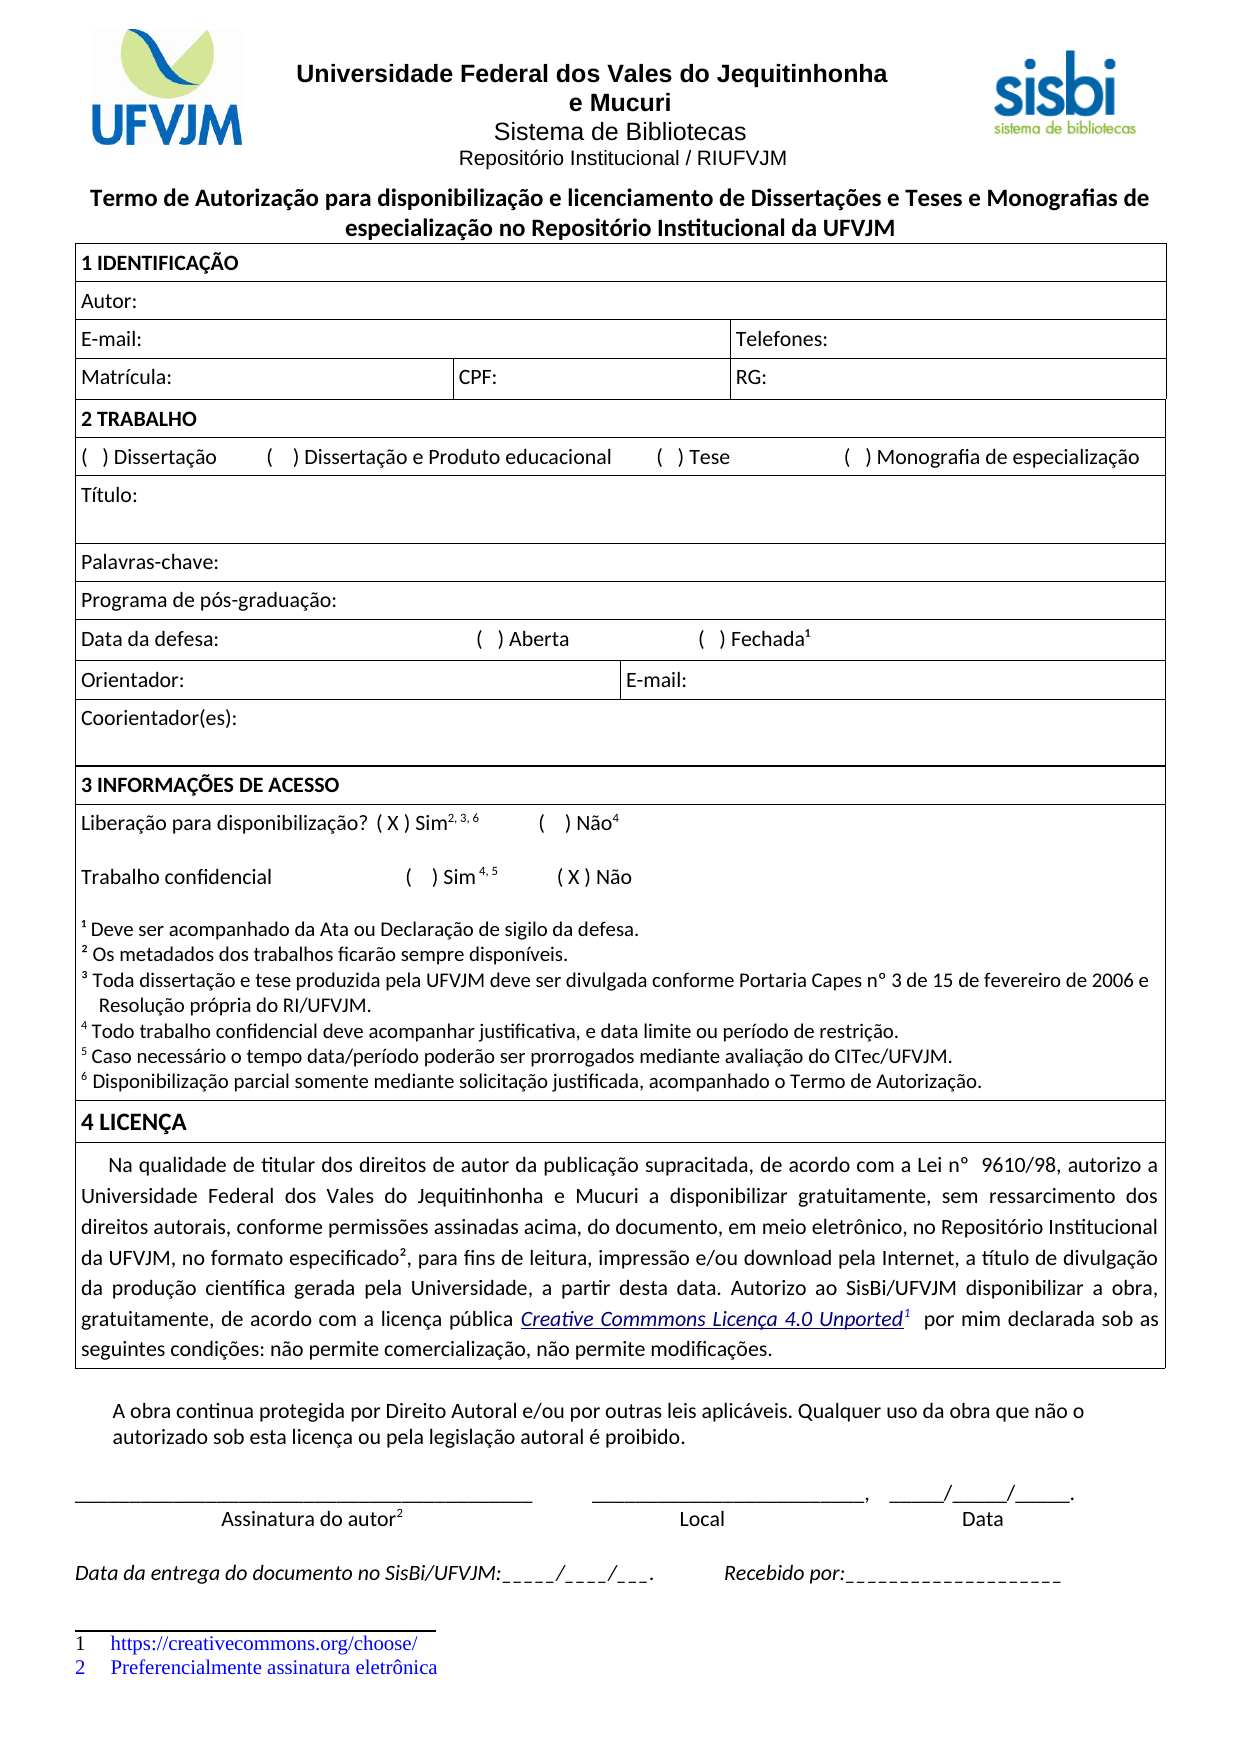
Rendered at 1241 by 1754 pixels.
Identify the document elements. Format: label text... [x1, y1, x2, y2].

table_cell Na qualidade de titular dos direitos de autor da publicação supracitada, de acordo com a Lei nº 9610/98, autorizo a Universidade Federal dos Vales do Jequitinhonha e Mucuri a disponibilizar gratuitamente, sem ressarcimento dos direitos autorais, conforme permissões assinadas acima, do documento, em meio eletrônico, no Repositório Institucional da UFVJM, no formato especificado², para fins de leitura, impressão e/ou download pela Internet, a título de divulgação da produção científica gerada pela Universidade, a partir desta data. Autorizo ao SisBi/UFVJM disponibilizar a obra, gratuitamente, de acordo com a licença pública Creative Commmons Licença 4.0 Unported por mim declarada sob as seguintes condições: não permite comercialização, não permite modificações. [76, 1143, 1165, 1368]
table_cell Palavras-chave: [76, 544, 1165, 581]
picture [92, 29, 242, 145]
table_header 2 TRABALHO [76, 400, 1165, 437]
table_cell Orientador: [76, 661, 620, 698]
text A obra continua protegida por Direito Autoral e/ou por outras leis aplicáveis. Qualquer uso da obra que não o autorizado sob esta licença ou pela legislação autoral é proibido. [112, 1397, 1165, 1450]
table_header 3 INFORMAÇÕES DE ACESSO [76, 767, 1165, 804]
table_cell Data da defesa: ( ) Aberta ( ) Fechada¹ [76, 620, 1165, 660]
table_cell Telefones: [731, 320, 1166, 357]
text Data da entrega do documento no SisBi/UFVJM:_____/____/___. Recebido por:____________________ [75, 1559, 1165, 1586]
text Preferencialmente assinatura eletrônica [75, 1655, 1165, 1679]
table_cell CPF: [454, 359, 730, 399]
table_cell ( ) Dissertação ( ) Dissertação e Produto educacional ( ) Tese ( ) Monografia de especialização [76, 438, 1165, 475]
text Assinatura do autor Local Data [75, 1506, 1165, 1532]
table_cell E-mail: [76, 320, 730, 357]
table_cell RG: [731, 359, 1166, 399]
table_cell E-mail: [621, 661, 1165, 698]
table_cell Autor: [76, 282, 1166, 319]
table_cell Título: [76, 476, 1165, 542]
picture [979, 7, 1150, 178]
table_header 4 LICENÇA [76, 1101, 1165, 1142]
text __________________________________________ _________________________, _____/_____/_____. [75, 1479, 1165, 1506]
table_cell Coorientador(es): [76, 700, 1165, 765]
text Termo de Autorização para disponibilização e licenciamento de Dissertações e Teses e Monografias de especialização no Repositório Institucional da UFVJM [75, 182, 1165, 243]
table_header 1 IDENTIFICAÇÃO [76, 244, 1166, 281]
table_cell Programa de pós-graduação: [76, 582, 1165, 619]
table_cell Matrícula: [76, 359, 453, 399]
table_cell Liberação para disponibilização? ( X ) Sim2, 3, 6 ( ) Não4 Trabalho confidencial ( ) Sim 4, 5 ( X ) Não ¹ Deve ser acompanhado da Ata ou Declaração de sigilo da defesa. ² Os metadados dos trabalhos ficarão sempre disponíveis. ³ Toda dissertação e tese produzida pela UFVJM deve ser divulgada conforme Portaria Capes nº 3 de 15 de fevereiro de 2006 e Resolução própria do RI/UFVJM. 4 Todo trabalho confidencial deve acompanhar justificativa, e data limite ou período de restrição. 5 Caso necessário o tempo data/período poderão ser prorrogados mediante avaliação do CITec/UFVJM. 6 Disponibilização parcial somente mediante solicitação justificada, acompanhado o Termo de Autorização. [76, 805, 1165, 1100]
